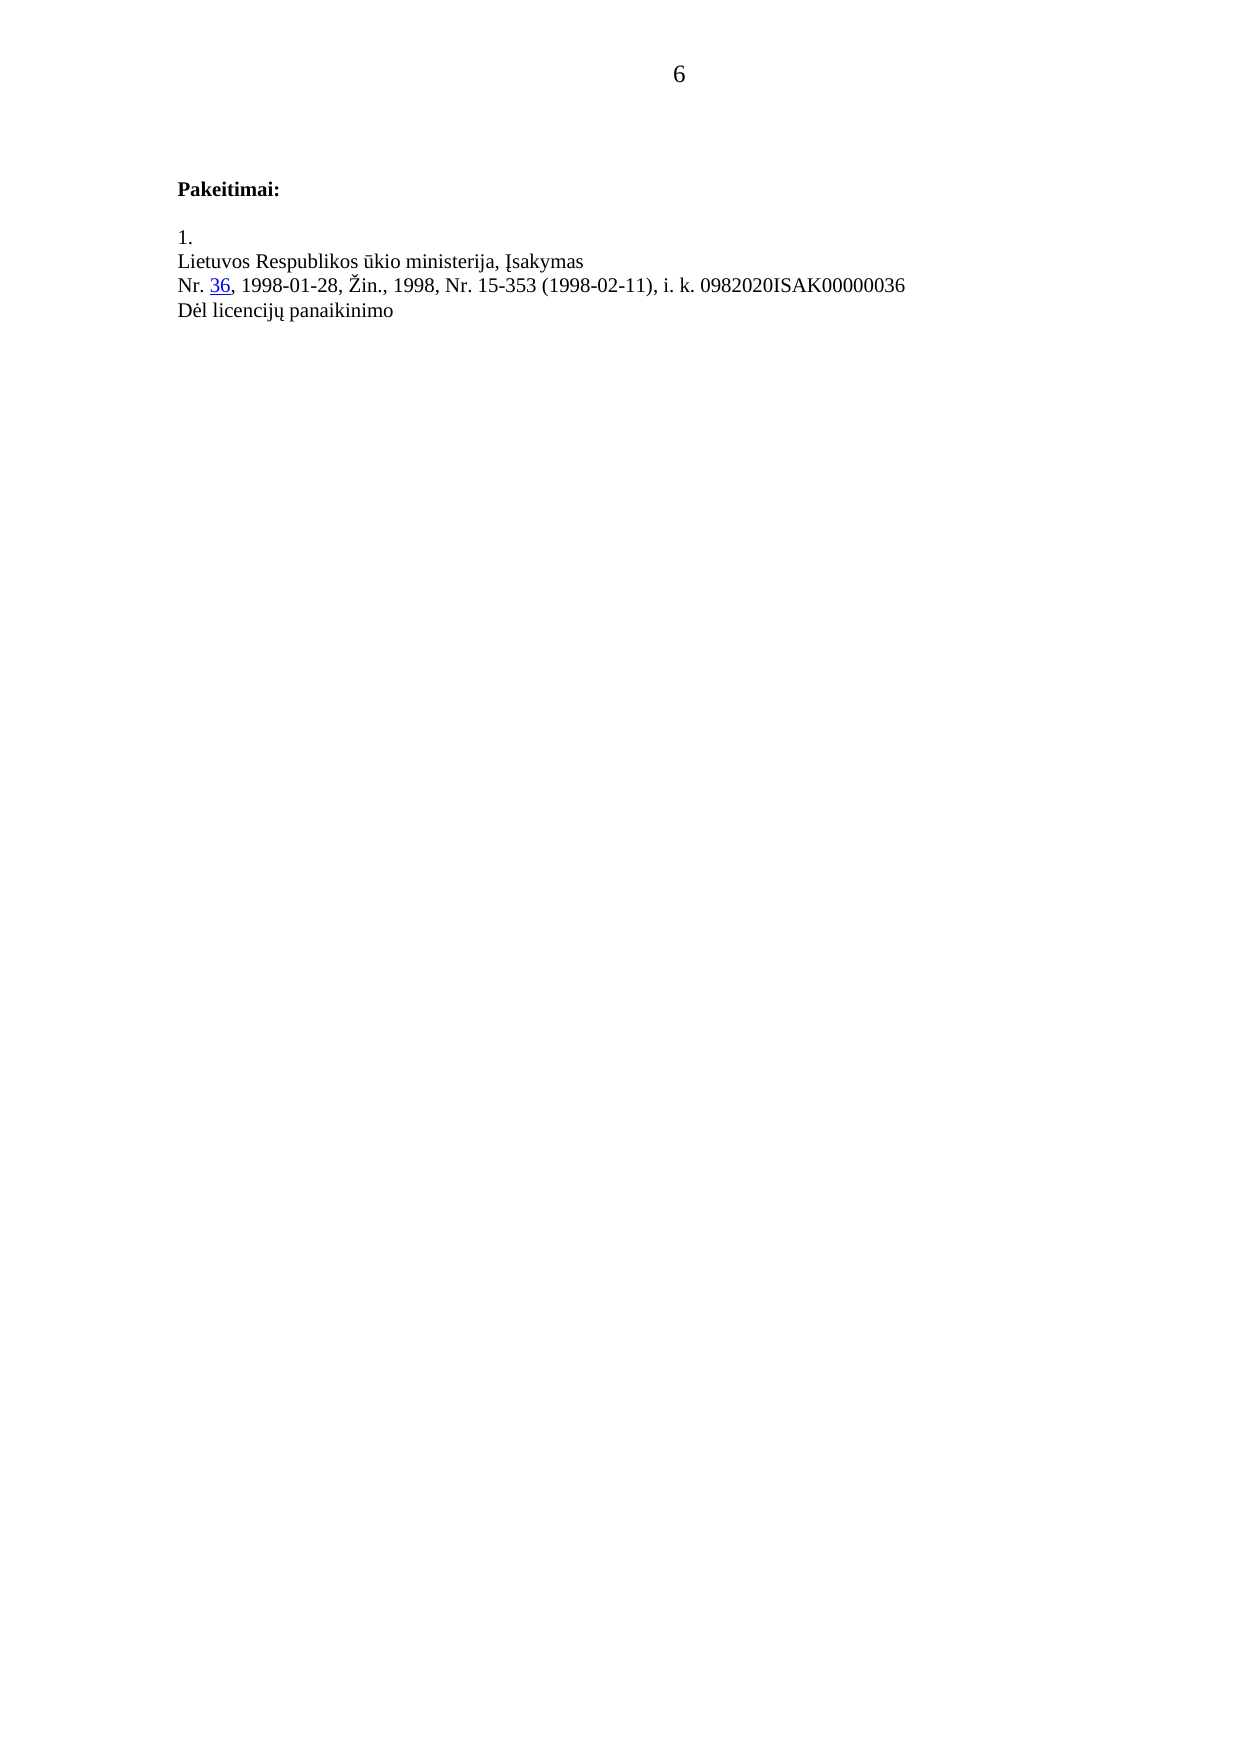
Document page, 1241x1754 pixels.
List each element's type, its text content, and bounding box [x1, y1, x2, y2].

text Pakeitimai: [177, 177, 1181, 201]
text Dėl licencijų panaikinimo [177, 297, 1181, 322]
text Lietuvos Respublikos ūkio ministerija, Įsakymas [177, 249, 1181, 273]
text Nr. 36, 1998-01-28, Žin., 1998, Nr. 15-353 (1998-02-11), i. k. 0982020ISAK00000036 [177, 273, 1181, 297]
text 1. [177, 225, 1181, 249]
